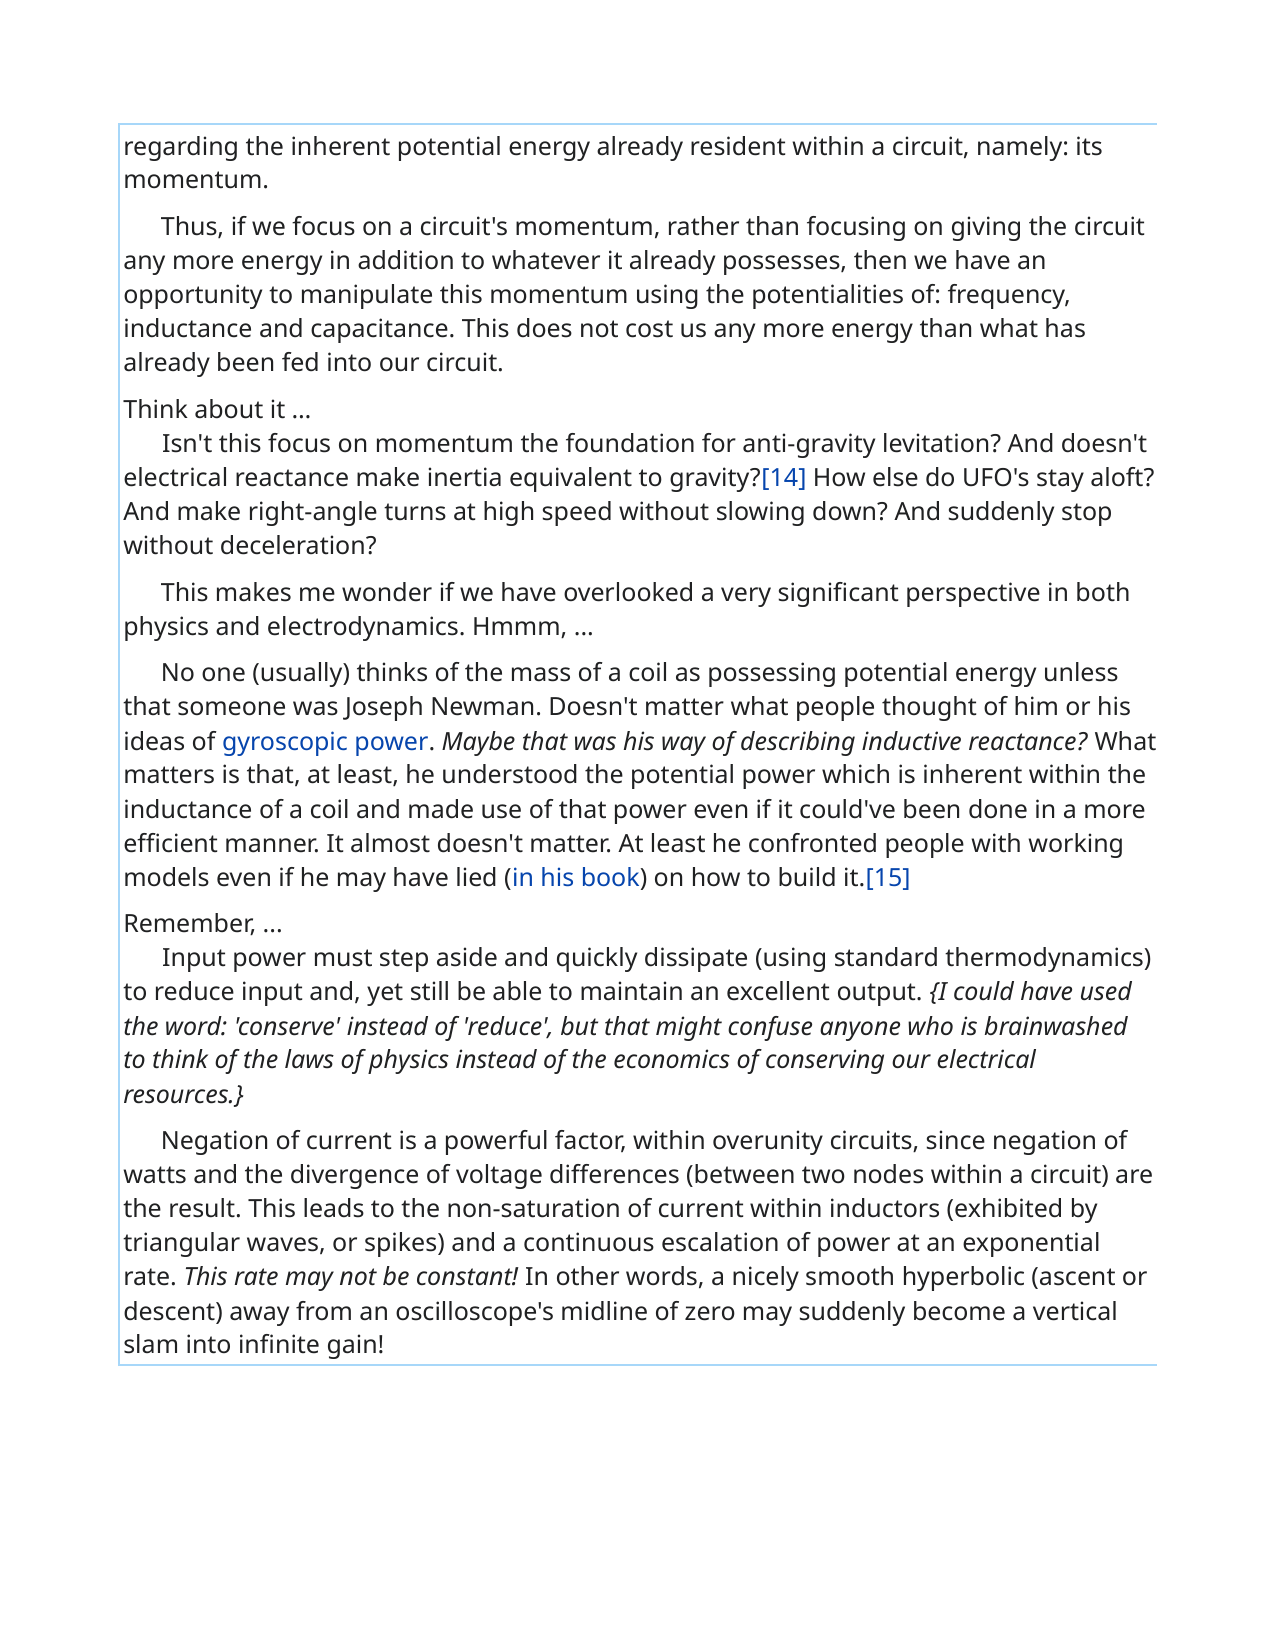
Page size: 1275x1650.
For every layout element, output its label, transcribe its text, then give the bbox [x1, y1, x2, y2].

text regarding the inherent potential energy already resident within a circuit, namely: its momentum. [120, 125, 1157, 196]
text No one (usually) thinks of the mass of a coil as possessing potential energy unless that someone was Joseph Newman. Doesn't matter what people thought of him or his ideas of gyroscopic power. Maybe that was his way of describing inductive reactance? What matters is that, at least, he understood the potential power which is inherent within the inductance of a coil and made use of that power even if it could've been done in a more efficient manner. It almost doesn't matter. At least he confronted people with working models even if he may have lied (in his book) on how to build it.[15] [120, 650, 1157, 893]
text Remember, ... Input power must step aside and quickly dissipate (using standard thermodynamics) to reduce input and, yet still be able to maintain an excellent output. {I could have used the word: 'conserve' instead of 'reduce', but that might confuse anyone who is brainwashed to think of the laws of physics instead of the economics of conserving our electrical resources.} [120, 901, 1157, 1110]
text Thus, if we focus on a circuit's momentum, rather than focusing on giving the circuit any more energy in addition to whatever it already possesses, then we have an opportunity to manipulate this momentum using the potentialities of: frequency, inductance and capacitance. This does not cost us any more energy than what has already been fed into our circuit. [120, 204, 1157, 379]
text Think about it … Isn't this focus on momentum the foundation for anti-gravity levitation? And doesn't electrical reactance make inertia equivalent to gravity?[14] How else do UFO's stay aloft? And make right-angle turns at high speed without slowing down? And suddenly stop without deceleration? [120, 387, 1157, 562]
text Negation of current is a powerful factor, within overunity circuits, since negation of watts and the divergence of voltage differences (between two nodes within a circuit) are the result. This leads to the non-saturation of current within inductors (exhibited by triangular waves, or spikes) and a continuous escalation of power at an exponential rate. This rate may not be constant! In other words, a nicely smooth hyperbolic (ascent or descent) away from an oscilloscope's midline of zero may suddenly become a vertical slam into infinite gain! [120, 1118, 1157, 1364]
text This makes me wonder if we have overlooked a very significant perspective in both physics and electrodynamics. Hmmm, ... [120, 569, 1157, 642]
